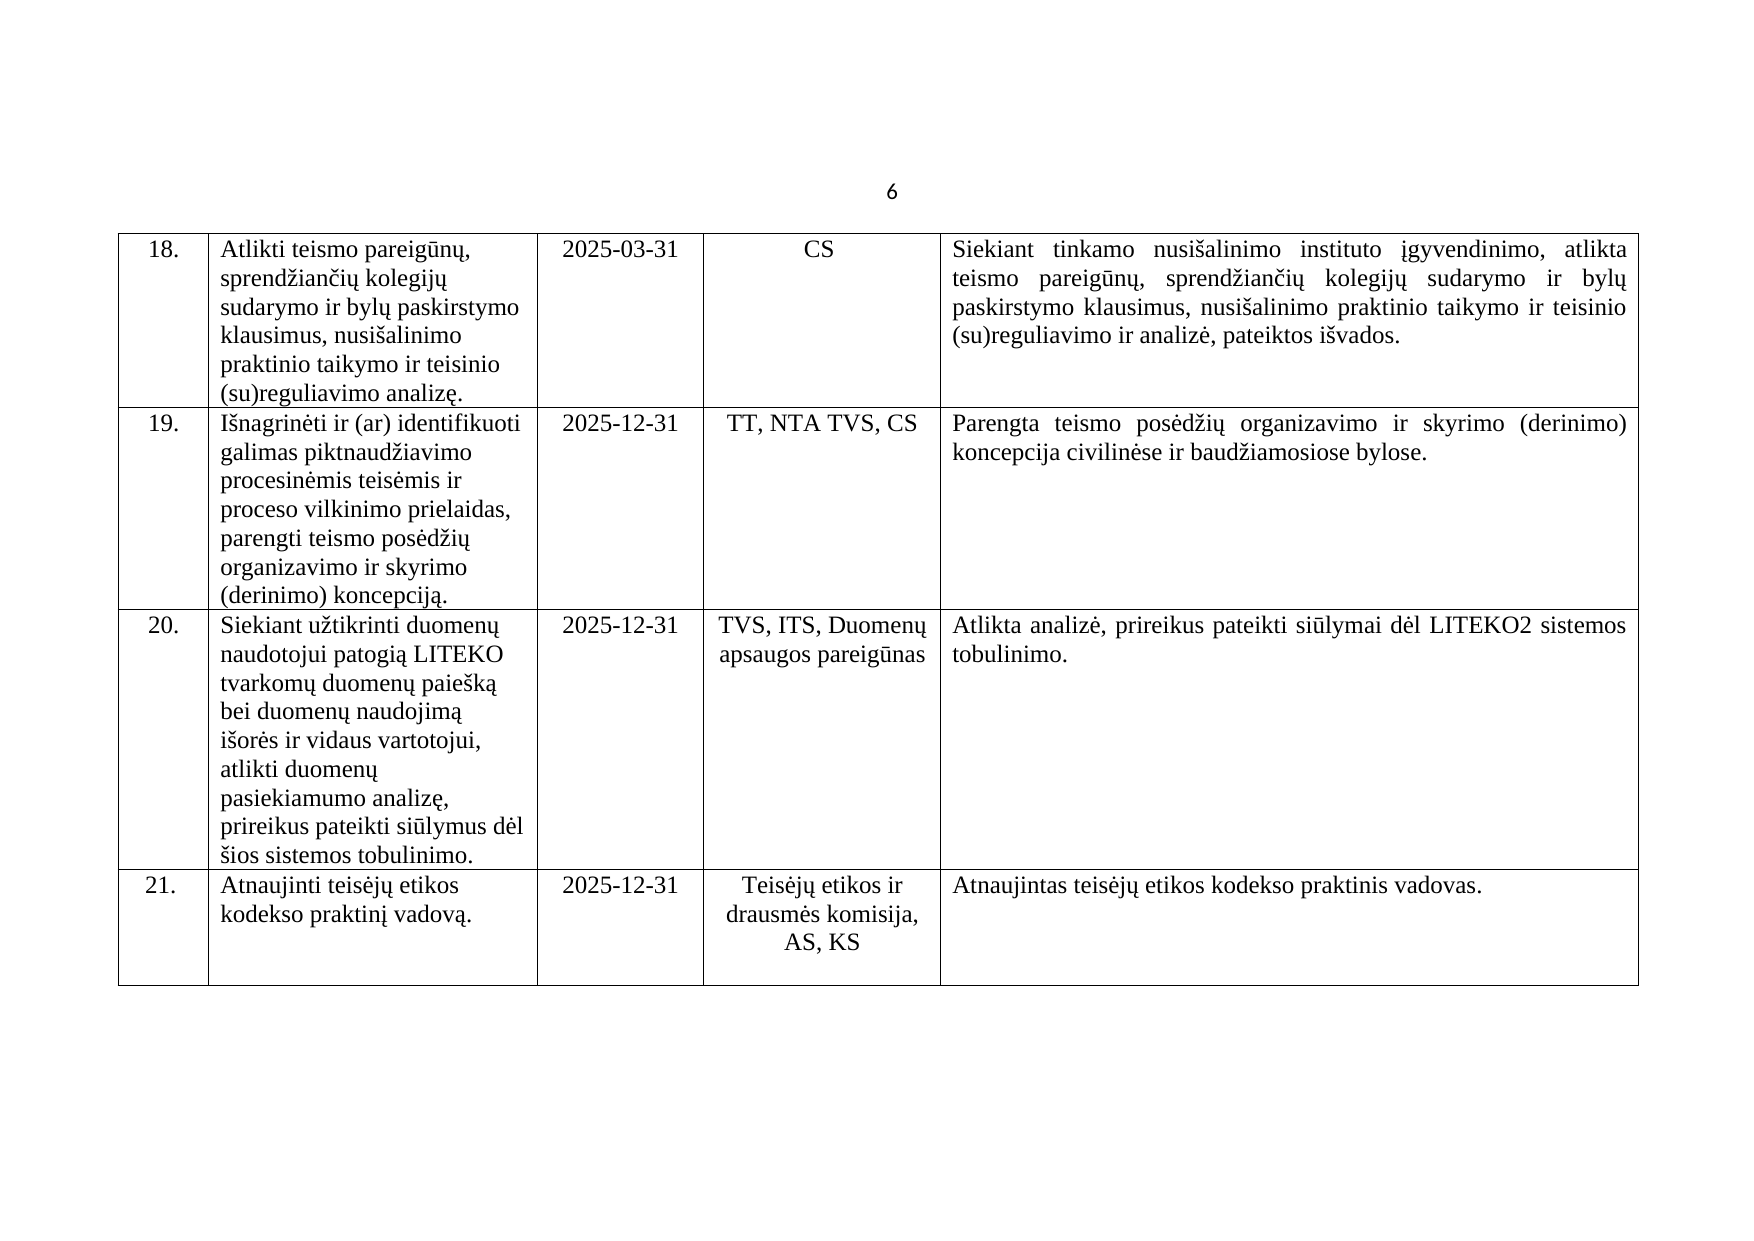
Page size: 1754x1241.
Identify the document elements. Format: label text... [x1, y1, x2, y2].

table_cell Atlikta analizė, prireikus pateikti siūlymai dėl LITEKO2 sistemos tobulinimo. [941, 610, 1638, 869]
table_cell Atnaujinti teisėjų etikos kodekso praktinį vadovą. [209, 870, 537, 985]
table_cell CS [704, 234, 940, 407]
table_cell 19. [119, 408, 208, 609]
table_cell 2025-12-31 [538, 870, 703, 985]
table_cell 20. [119, 610, 208, 869]
table_cell 2025-03-31 [538, 234, 703, 407]
table_cell TVS, ITS, Duomenų apsaugos pareigūnas [704, 610, 940, 869]
table_cell Siekiant užtikrinti duomenų naudotojui patogią LITEKO tvarkomų duomenų paiešką bei duomenų naudojimą išorės ir vidaus vartotojui, atlikti duomenų pasiekiamumo analizę, prireikus pateikti siūlymus dėl šios sistemos tobulinimo. [209, 610, 537, 869]
table_cell Siekiant tinkamo nusišalinimo instituto įgyvendinimo, atlikta teismo pareigūnų, sprendžiančių kolegijų sudarymo ir bylų paskirstymo klausimus, nusišalinimo praktinio taikymo ir teisinio (su)reguliavimo ir analizė, pateiktos išvados. [941, 234, 1638, 407]
table_cell Teisėjų etikos ir drausmės komisija, AS, KS [704, 870, 940, 985]
table_cell Atnaujintas teisėjų etikos kodekso praktinis vadovas. [941, 870, 1638, 985]
table_cell TT, NTA TVS, CS [704, 408, 940, 609]
table_cell 2025-12-31 [538, 610, 703, 869]
table_cell Parengta teismo posėdžių organizavimo ir skyrimo (derinimo) koncepcija civilinėse ir baudžiamosiose bylose. [941, 408, 1638, 609]
table_cell Atlikti teismo pareigūnų, sprendžiančių kolegijų sudarymo ir bylų paskirstymo klausimus, nusišalinimo praktinio taikymo ir teisinio (su)reguliavimo analizę. [209, 234, 537, 407]
table_cell 2025-12-31 [538, 408, 703, 609]
table_cell 21. [119, 870, 208, 985]
table_cell Išnagrinėti ir (ar) identifikuoti galimas piktnaudžiavimo procesinėmis teisėmis ir proceso vilkinimo prielaidas, parengti teismo posėdžių organizavimo ir skyrimo (derinimo) koncepciją. [209, 408, 537, 609]
table_cell 18. [119, 234, 208, 407]
